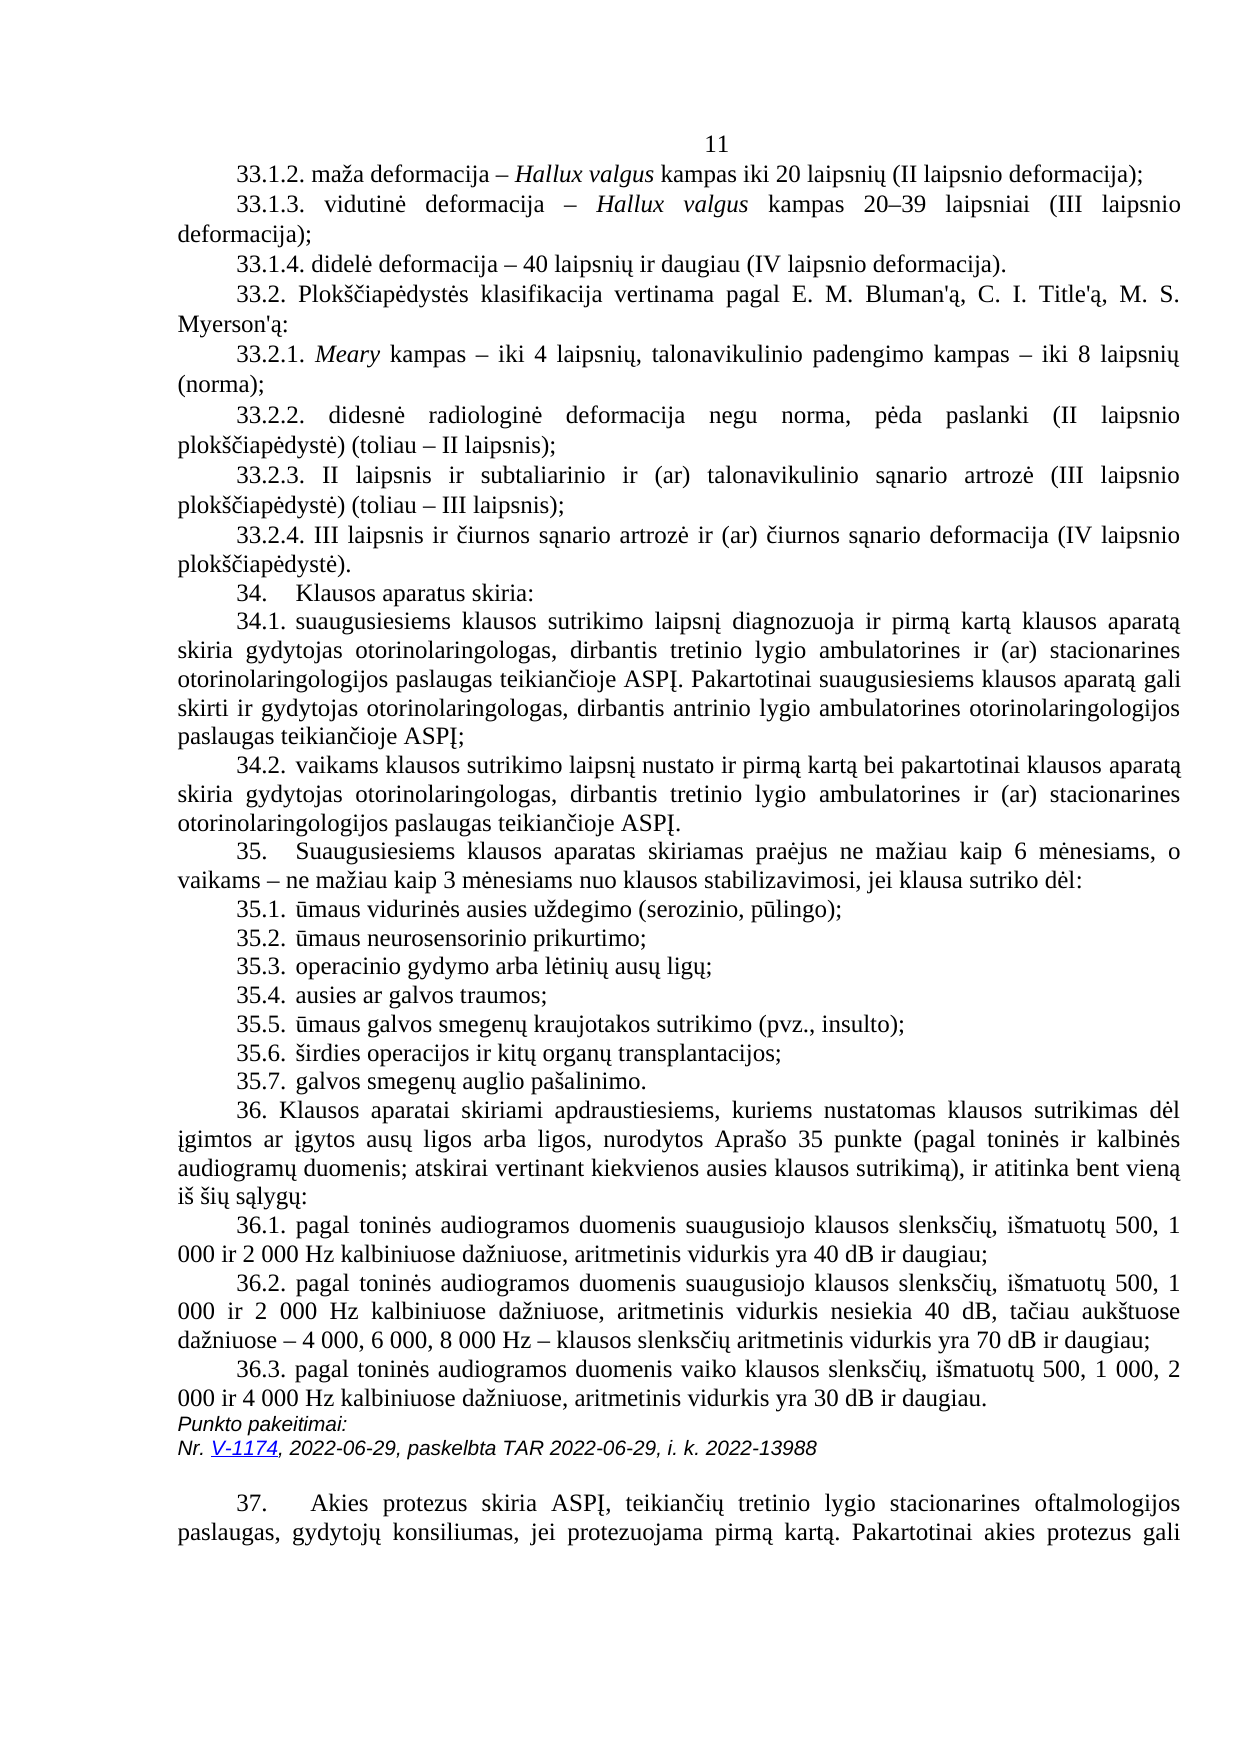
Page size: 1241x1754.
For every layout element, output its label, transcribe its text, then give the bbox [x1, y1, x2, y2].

text 35. Suaugusiesiems klausos aparatas skiriamas praėjus ne mažiau kaip 6 mėnesiams, o vaikams – ne mažiau kaip 3 mėnesiams nuo klausos stabilizavimosi, jei klausa sutriko dėl: [177, 836, 1181, 894]
text 33.1.3. vidutinė deformacija – Hallux valgus kampas 20–39 laipsniai (III laipsnio deformacija); [177, 189, 1181, 248]
text 33.2.3. II laipsnis ir subtaliarinio ir (ar) talonavikulinio sąnario artrozė (III laipsnio plokščiapėdystė) (toliau – III laipsnis); [177, 460, 1181, 519]
text 35.5. ūmaus galvos smegenų kraujotakos sutrikimo (pvz., insulto); [177, 1009, 1181, 1038]
text 34.1. suaugusiesiems klausos sutrikimo laipsnį diagnozuoja ir pirmą kartą klausos aparatą skiria gydytojas otorinolaringologas, dirbantis tretinio lygio ambulatorines ir (ar) stacionarines otorinolaringologijos paslaugas teikiančioje ASPĮ. Pakartotinai suaugusiesiems klausos aparatą gali skirti ir gydytojas otorinolaringologas, dirbantis antrinio lygio ambulatorines otorinolaringologijos paslaugas teikiančioje ASPĮ; [177, 606, 1181, 750]
text 36.2. pagal toninės audiogramos duomenis suaugusiojo klausos slenksčių, išmatuotų 500, 1 000 ir 2 000 Hz kalbiniuose dažniuose, aritmetinis vidurkis nesiekia 40 dB, tačiau aukštuose dažniuose – 4 000, 6 000, 8 000 Hz – klausos slenksčių aritmetinis vidurkis yra 70 dB ir daugiau; [177, 1268, 1181, 1354]
text 33.2.1. Meary kampas – iki 4 laipsnių, talonavikulinio padengimo kampas – iki 8 laipsnių (norma); [177, 339, 1181, 398]
text 33.2. Plokščiapėdystės klasifikacija vertinama pagal E. M. Bluman'ą, C. I. Title'ą, M. S. Myerson'ą: [177, 279, 1181, 338]
text 33.2.2. didesnė radiologinė deformacija negu norma, pėda paslanki (II laipsnio plokščiapėdystė) (toliau – II laipsnis); [177, 400, 1181, 458]
text 35.7. galvos smegenų auglio pašalinimo. [177, 1066, 1181, 1095]
text 33.1.4. didelė deformacija – 40 laipsnių ir daugiau (IV laipsnio deformacija). [177, 249, 1181, 278]
text 37. Akies protezus skiria ASPĮ, teikiančių tretinio lygio stacionarines oftalmologijos paslaugas, gydytojų konsiliumas, jei protezuojama pirmą kartą. Pakartotinai akies protezus gali [177, 1488, 1181, 1546]
text 34. Klausos aparatus skiria: [177, 578, 1181, 606]
text 36.3. pagal toninės audiogramos duomenis vaiko klausos slenksčių, išmatuotų 500, 1 000, 2 000 ir 4 000 Hz kalbiniuose dažniuose, aritmetinis vidurkis yra 30 dB ir daugiau. [177, 1354, 1181, 1411]
text Nr. V-1174, 2022-06-29, paskelbta TAR 2022-06-29, i. k. 2022-13988 [177, 1435, 1181, 1459]
text 36.1. pagal toninės audiogramos duomenis suaugusiojo klausos slenksčių, išmatuotų 500, 1 000 ir 2 000 Hz kalbiniuose dažniuose, aritmetinis vidurkis yra 40 dB ir daugiau; [177, 1210, 1181, 1268]
text 36. Klausos aparatai skiriami apdraustiesiems, kuriems nustatomas klausos sutrikimas dėl įgimtos ar įgytos ausų ligos arba ligos, nurodytos Aprašo 35 punkte (pagal toninės ir kalbinės audiogramų duomenis; atskirai vertinant kiekvienos ausies klausos sutrikimą), ir atitinka bent vieną iš šių sąlygų: [177, 1095, 1181, 1210]
text 33.1.2. maža deformacija – Hallux valgus kampas iki 20 laipsnių (II laipsnio deformacija); [177, 159, 1181, 188]
text 35.2. ūmaus neurosensorinio prikurtimo; [177, 923, 1181, 951]
text Punkto pakeitimai: [177, 1411, 1181, 1435]
text 35.4. ausies ar galvos traumos; [177, 980, 1181, 1009]
text 34.2. vaikams klausos sutrikimo laipsnį nustato ir pirmą kartą bei pakartotinai klausos aparatą skiria gydytojas otorinolaringologas, dirbantis tretinio lygio ambulatorines ir (ar) stacionarines otorinolaringologijos paslaugas teikiančioje ASPĮ. [177, 750, 1181, 836]
text 35.1. ūmaus vidurinės ausies uždegimo (serozinio, pūlingo); [177, 894, 1181, 923]
text 35.6. širdies operacijos ir kitų organų transplantacijos; [177, 1038, 1181, 1066]
text 35.3. operacinio gydymo arba lėtinių ausų ligų; [177, 951, 1181, 980]
text 33.2.4. III laipsnis ir čiurnos sąnario artrozė ir (ar) čiurnos sąnario deformacija (IV laipsnio plokščiapėdystė). [177, 520, 1181, 578]
